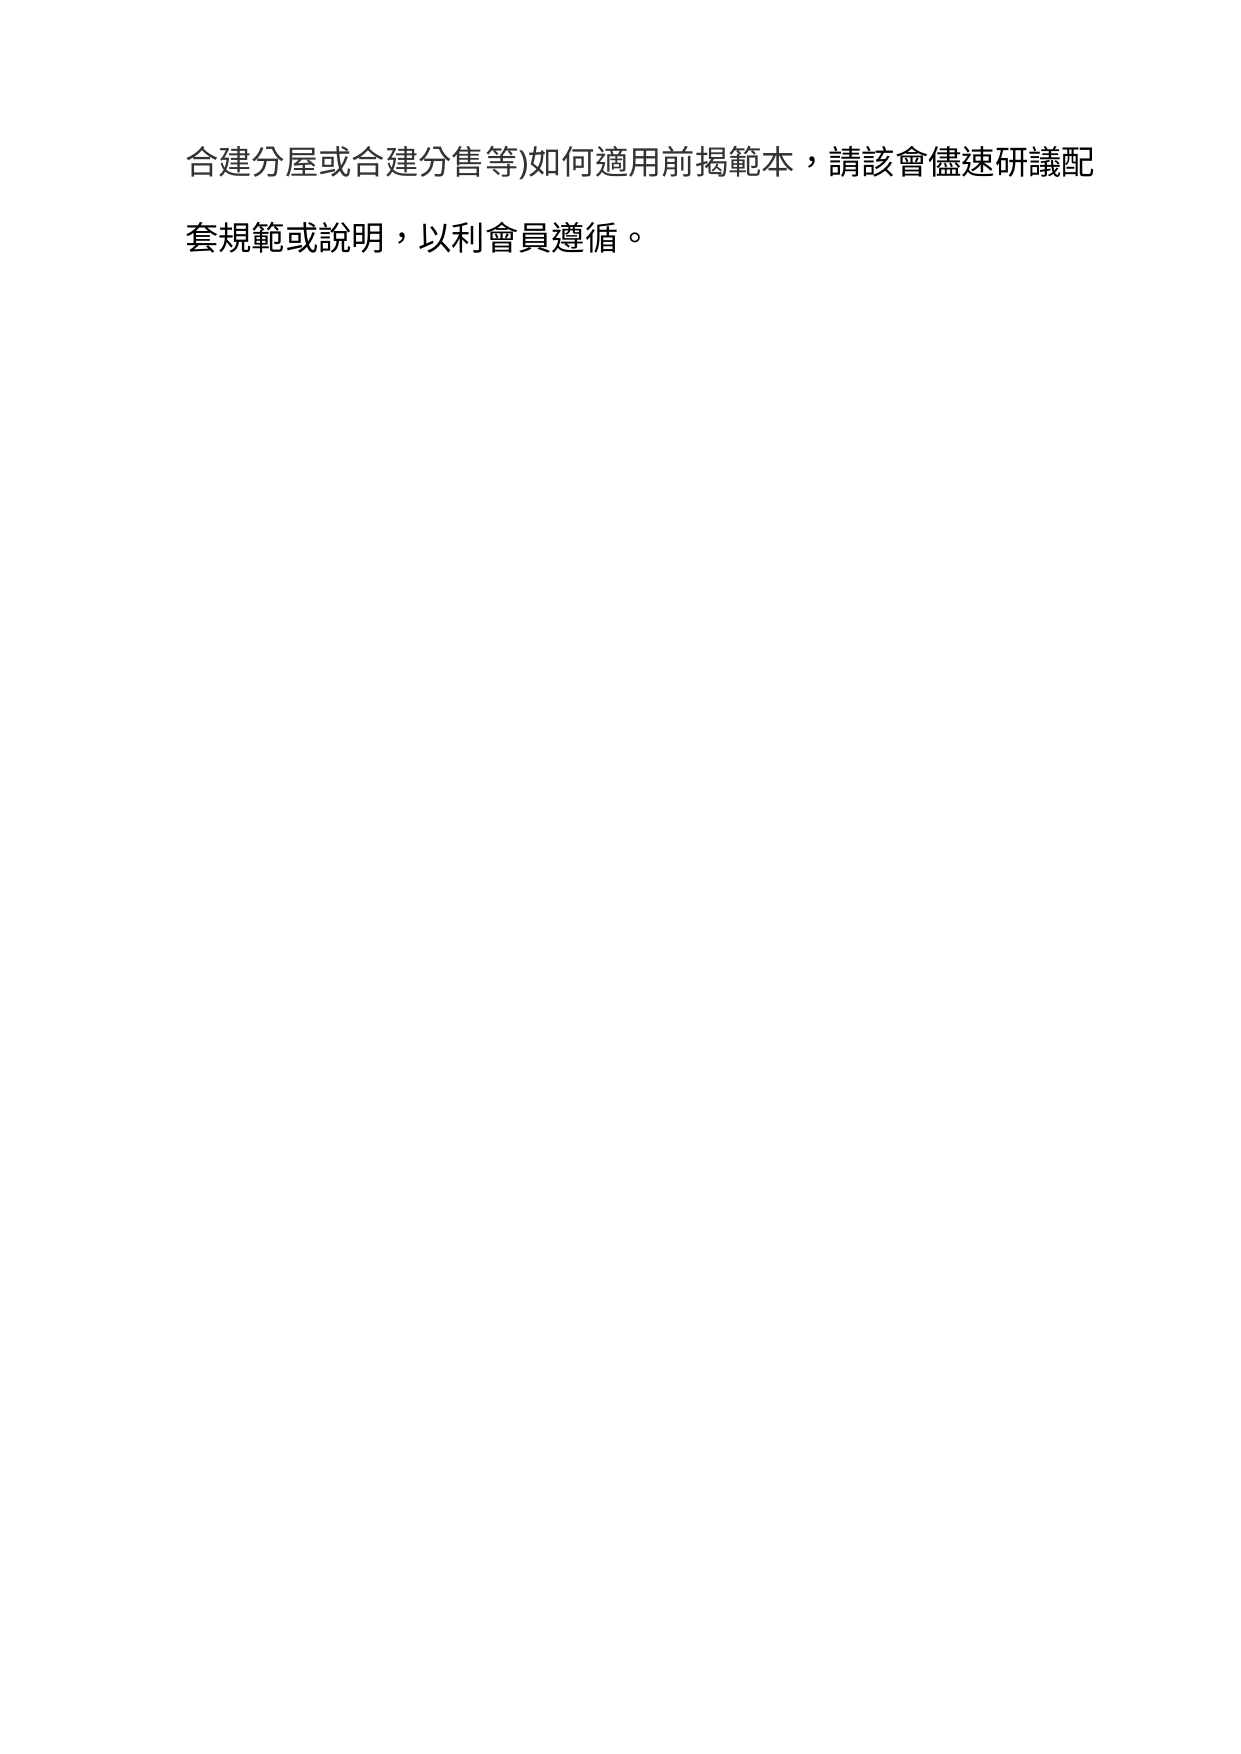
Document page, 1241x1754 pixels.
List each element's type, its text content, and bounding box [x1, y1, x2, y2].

text 合建分屋或合建分售等)如何適用前揭範本，請該會儘速研議配套規範或說明，以利會員遵循。 [118, 123, 1122, 273]
